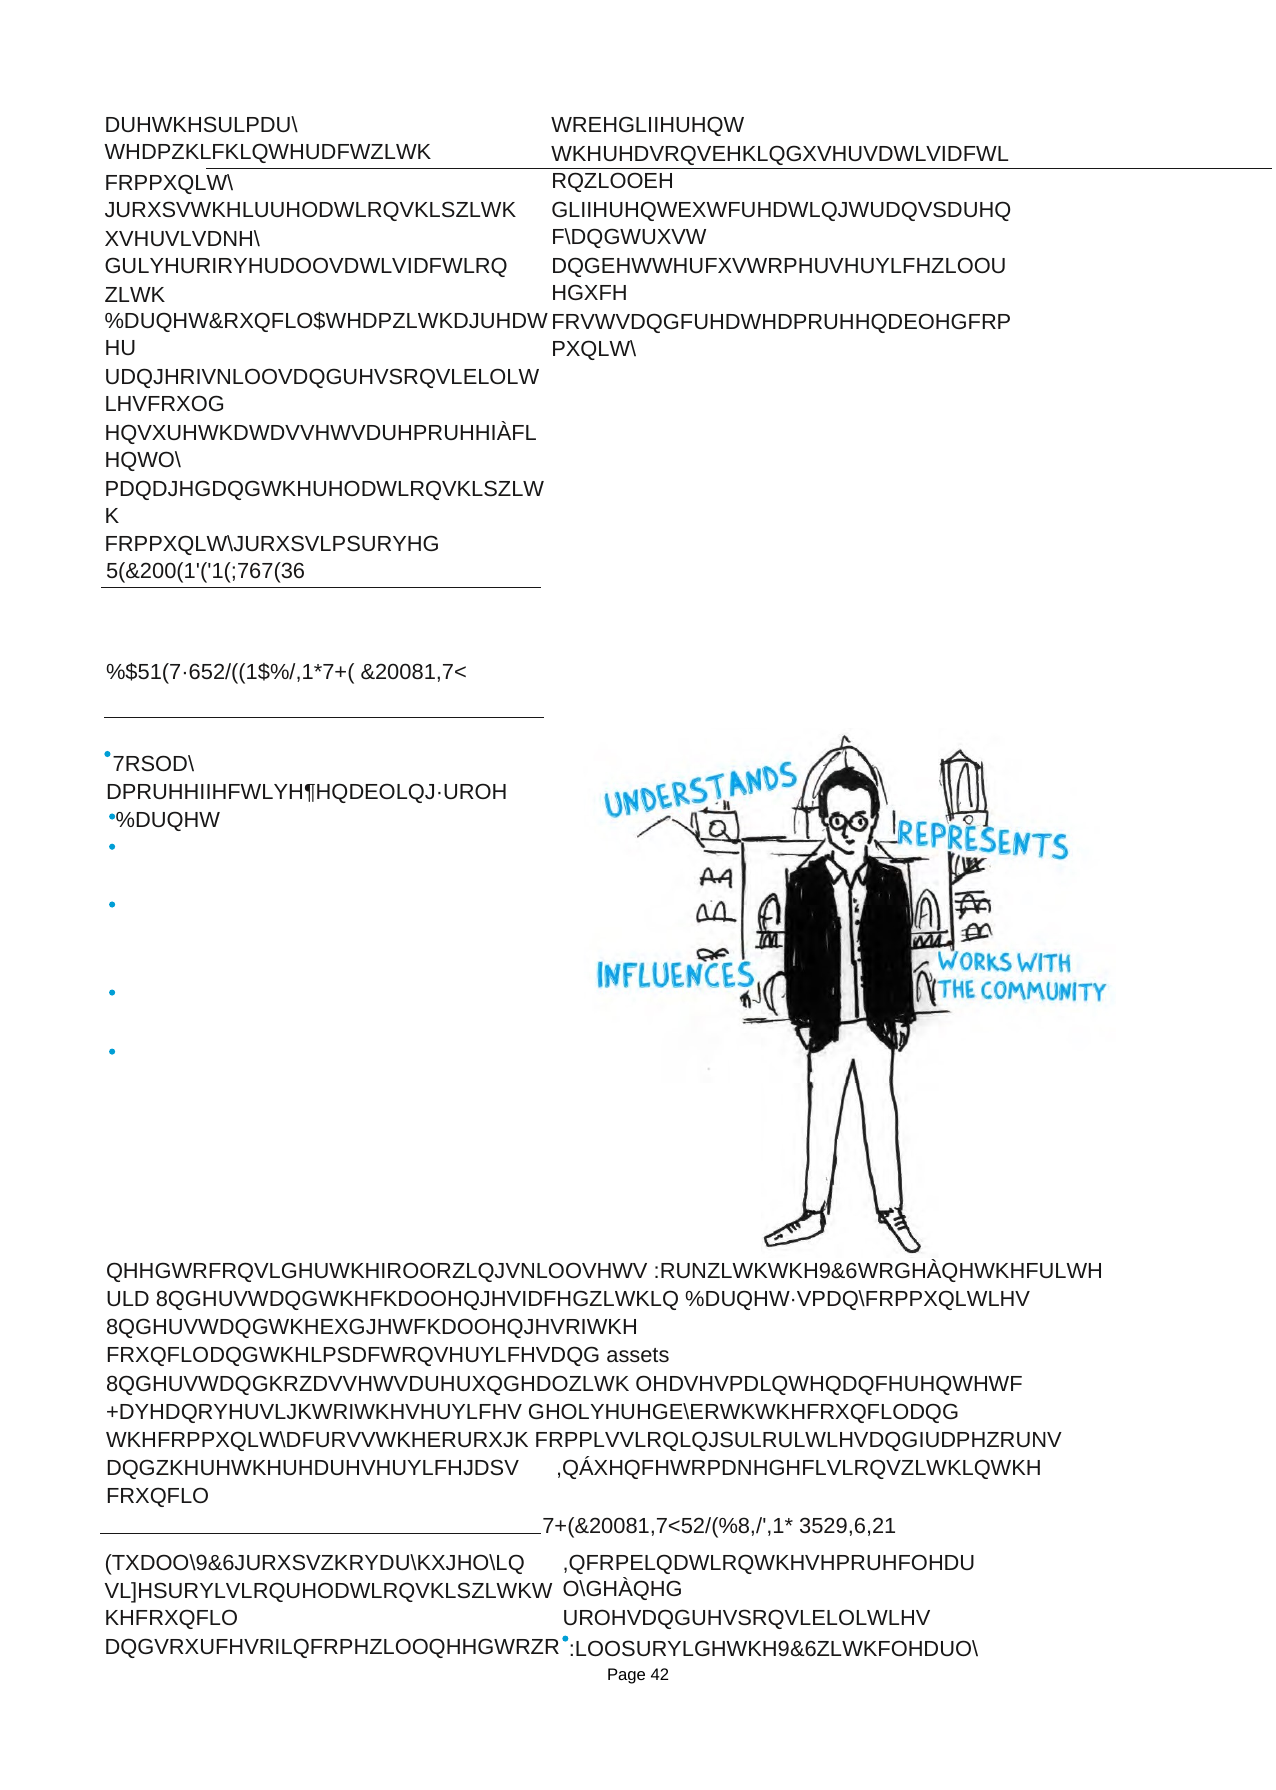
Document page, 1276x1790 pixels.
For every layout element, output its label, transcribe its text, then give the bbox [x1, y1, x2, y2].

table_header (TXDOO\9&6JURXSVZKRYDU\KXJHO\LQ VL]HSURYLVLRQUHODWLRQVKLSZLWKWKHFRXQFLO DQGVRXUFHVRILQFRPHZLOOQHHGWRZR [104, 1550, 562, 1664]
table_header WREHGLIIHUHQW WKHUHDVRQVEHKLQGXVHUVDWLVIDFWL [551, 112, 1012, 168]
subtitle 5(&200(1'('1(;767(36 [106, 558, 1135, 583]
subtitle %$51(7·652/((1$%/,1*7+( &20081,7< [106, 659, 1135, 684]
text 7RSOD\DPRUHHIIHFWLYH¶HQDEOLQJ·UROH%DUQHW QHHGWRFRQVLGHUWKHIROORZLQJVNLOOVHWV :RUNZLWKWKH9&6WRGHÀQHWKHFULWHULD 8QGHUVWDQGWKHFKDOOHQJHVIDFHGZLWKLQ %DUQHW·VPDQ\FRPPXQLWLHV 8QGHUVWDQGWKHEXGJHWFKDOOHQJHVRIWKH FRXQFLODQGWKHLPSDFWRQVHUYLFHVDQG assets 8QGHUVWDQGKRZDVVHWVDUHUXQGHDOZLWK OHDVHVPDLQWHQDQFHUHQWHWF +DYHDQRYHUVLJKWRIWKHVHUYLFHV GHOLYHUHGE\ERWKWKHFRXQFLODQG WKHFRPPXQLW\DFURVVWKHERURXJK FRPPLVVLRQLQJSULRULWLHVDQGIUDPHZRUNV DQGZKHUHWKHUHDUHVHUYLFHJDSV ,QÁXHQFHWRPDNHGHFLVLRQVZLWKLQWKH FRXQFLO [106, 751, 1119, 1508]
table_header ,QFRPELQDWLRQWKHVHPRUHFOHDUO\GHÀQHG UROHVDQGUHVSRQVLELOLWLHV :LOOSURYLGHWKH9&6ZLWKFOHDUO\ [562, 1550, 982, 1664]
table_header DUHWKHSULPDU\WHDPZKLFKLQWHUDFWZLWK FRPPXQLW\JURXSVWKHLUUHODWLRQVKLSZLWK XVHUVLVDNH\GULYHURIRYHUDOOVDWLVIDFWLRQ ZLWK%DUQHW&RXQFLO$WHDPZLWKDJUHDWHU UDQJHRIVNLOOVDQGUHVSRQVLELOLWLHVFRXOG HQVXUHWKDWDVVHWVDUHPRUHHIÀFLHQWO\ PDQDJHGDQGWKHUHODWLRQVKLSZLWK FRPPXQLW\JURXSVLPSURYHG [104, 112, 551, 558]
subtitle 7+(&20081,7<52/(%8,/',1* 3529,6,21 [106, 1513, 1135, 1538]
table_header RQZLOOEH GLIIHUHQWEXWFUHDWLQJWUDQVSDUHQF\DQGWUXVW DQGEHWWHUFXVWRPHUVHUYLFHZLOOUHGXFH FRVWVDQGFUHDWHDPRUHHQDEOHGFRPPXQLW\ [551, 169, 1012, 558]
